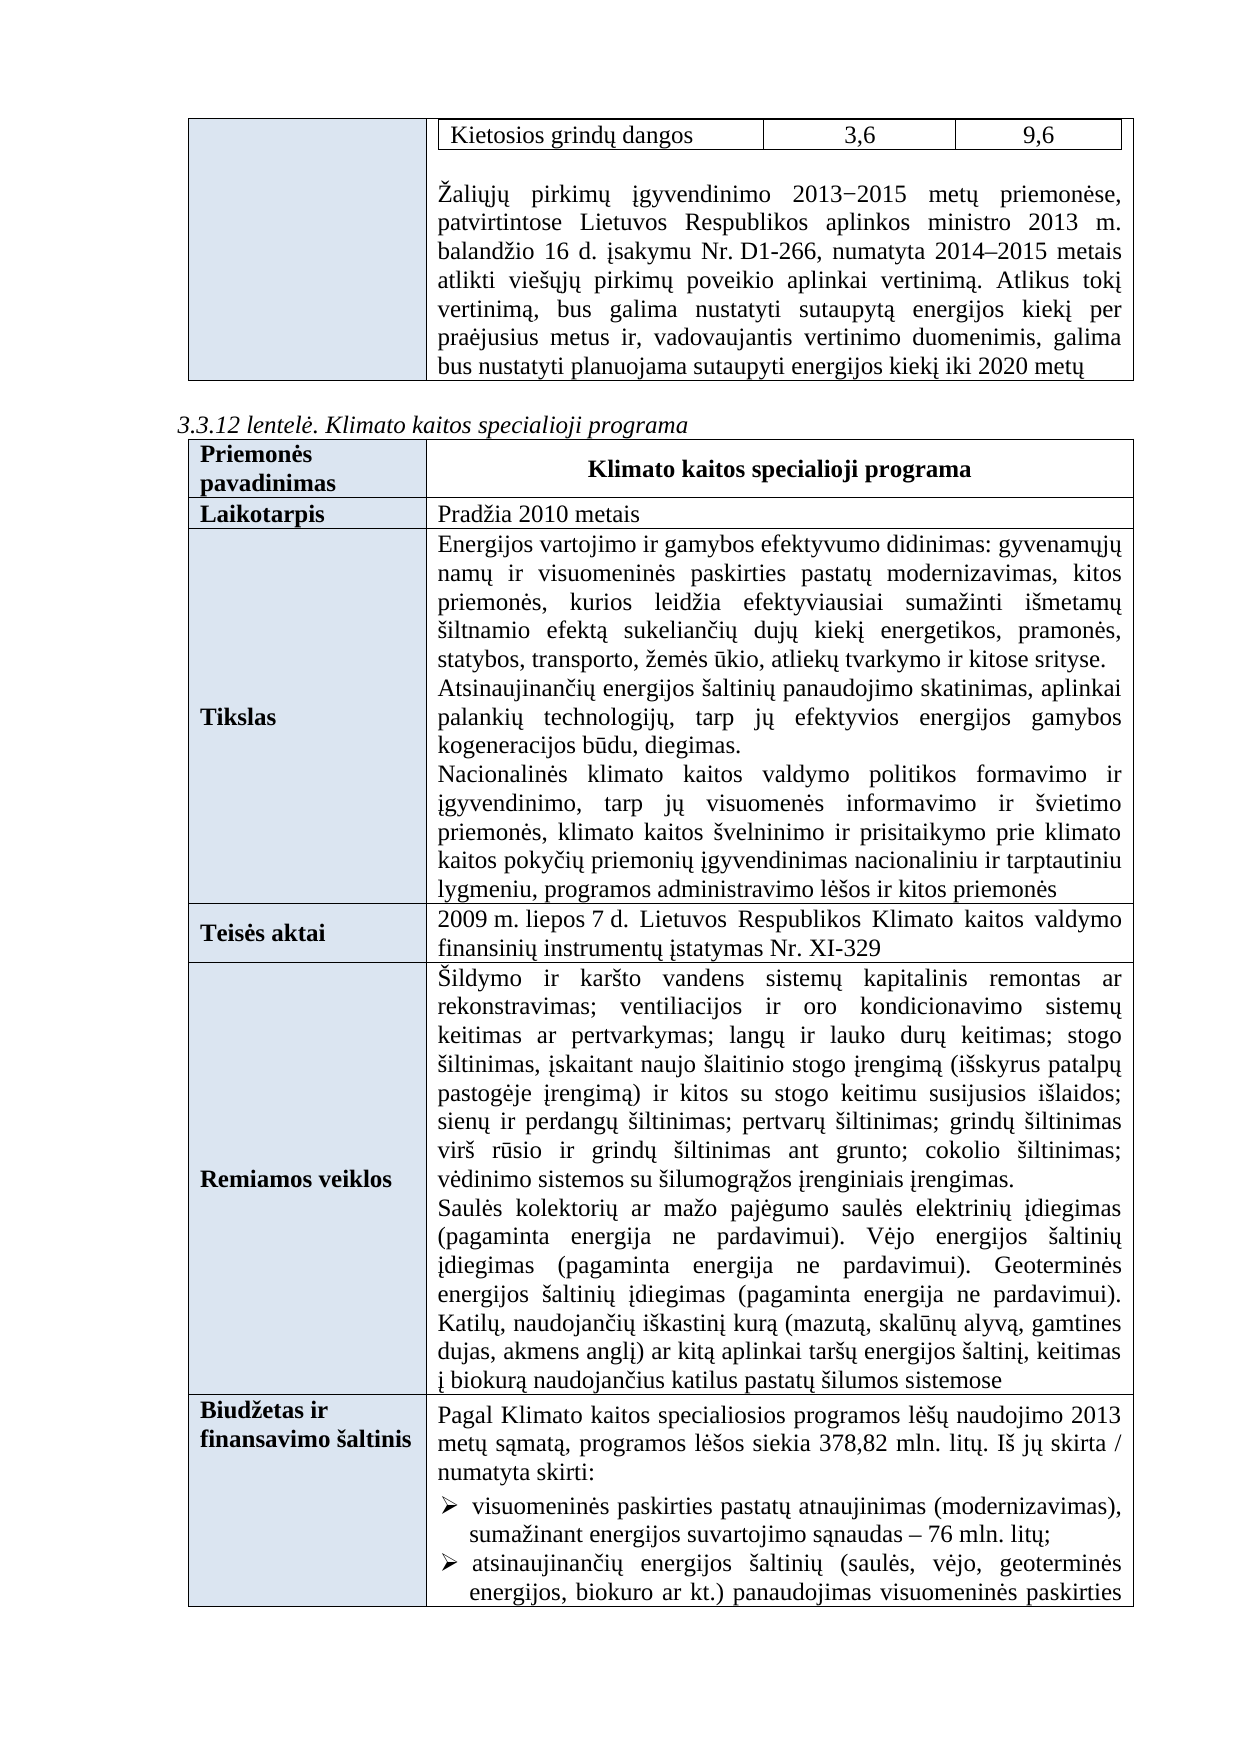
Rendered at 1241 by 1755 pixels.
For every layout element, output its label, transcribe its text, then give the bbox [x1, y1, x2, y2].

table_cell [189, 119, 426, 380]
table_cell Remiamos veiklos [189, 963, 426, 1394]
text 3.3.12 lentelė. Klimato kaitos specialioji programa [177, 410, 1166, 438]
table_cell Energijos vartojimo ir gamybos efektyvumo didinimas: gyvenamųjų namų ir visuomeninės paskirties pastatų modernizavimas, kitos priemonės, kurios leidžia efektyviausiai sumažinti išmetamų šiltnamio efektą sukeliančių dujų kiekį energetikos, pramonės, statybos, transporto, žemės ūkio, atliekų tvarkymo ir kitose srityse. Atsinaujinančių energijos šaltinių panaudojimo skatinimas, aplinkai palankių technologijų, tarp jų efektyvios energijos gamybos kogeneracijos būdu, diegimas. Nacionalinės klimato kaitos valdymo politikos formavimo ir įgyvendinimo, tarp jų visuomenės informavimo ir švietimo priemonės, klimato kaitos švelninimo ir prisitaikymo prie klimato kaitos pokyčių priemonių įgyvendinimas nacionaliniu ir tarptautiniu lygmeniu, programos administravimo lėšos ir kitos priemonės [427, 529, 1133, 903]
table_cell Teisės aktai [189, 904, 426, 962]
table_cell Kietosios grindų dangos [439, 120, 763, 149]
table_cell Laikotarpis [189, 498, 426, 528]
table_cell Tikslas [189, 529, 426, 903]
table_cell 3,6 [764, 120, 955, 149]
table_header Priemonės pavadinimas [189, 440, 426, 497]
table_cell Šildymo ir karšto vandens sistemų kapitalinis remontas ar rekonstravimas; ventiliacijos ir oro kondicionavimo sistemų keitimas ar pertvarkymas; langų ir lauko durų keitimas; stogo šiltinimas, įskaitant naujo šlaitinio stogo įrengimą (išskyrus patalpų pastogėje įrengimą) ir kitos su stogo keitimu susijusios išlaidos; sienų ir perdangų šiltinimas; pertvarų šiltinimas; grindų šiltinimas virš rūsio ir grindų šiltinimas ant grunto; cokolio šiltinimas; vėdinimo sistemos su šilumogrąžos įrenginiais įrengimas. Saulės kolektorių ar mažo pajėgumo saulės elektrinių įdiegimas (pagaminta energija ne pardavimui). Vėjo energijos šaltinių įdiegimas (pagaminta energija ne pardavimui). Geoterminės energijos šaltinių įdiegimas (pagaminta energija ne pardavimui). Katilų, naudojančių iškastinį kurą (mazutą, skalūnų alyvą, gamtines dujas, akmens anglį) ar kitą aplinkai taršų energijos šaltinį, keitimas į biokurą naudojančius katilus pastatų šilumos sistemose [427, 963, 1133, 1394]
table_cell Pradžia 2010 metais [427, 498, 1133, 528]
table_cell Pagal Klimato kaitos specialiosios programos lėšų naudojimo 2013 metų sąmatą, programos lėšos siekia 378,82 mln. litų. Iš jų skirta / numatyta skirti: visuomeninės paskirties pastatų atnaujinimas (modernizavimas), sumažinant energijos suvartojimo sąnaudas – 76 mln. litų; atsinaujinančių energijos šaltinių (saulės, vėjo, geoterminės energijos, biokuro ar kt.) panaudojimas visuomeninės paskirties [427, 1395, 1133, 1606]
table_header Klimato kaitos specialioji programa [427, 440, 1133, 497]
table_cell Biudžetas ir finansavimo šaltinis [189, 1395, 426, 1606]
table_cell 2009 m. liepos 7 d. Lietuvos Respublikos Klimato kaitos valdymo finansinių instrumentų įstatymas Nr. XI-329 [427, 904, 1133, 962]
table_cell Žaliųjų pirkimų įgyvendinimo 2013−2015 metų priemonėse, patvirtintose Lietuvos Respublikos aplinkos ministro 2013 m. balandžio 16 d. įsakymu Nr. D1-266, numatyta 2014–2015 metais atlikti viešųjų pirkimų poveikio aplinkai vertinimą. Atlikus tokį vertinimą, bus galima nustatyti sutaupytą energijos kiekį per praėjusius metus ir, vadovaujantis vertinimo duomenimis, galima bus nustatyti planuojama sutaupyti energijos kiekį iki 2020 metų [427, 119, 1133, 380]
table_cell 9,6 [956, 120, 1121, 149]
